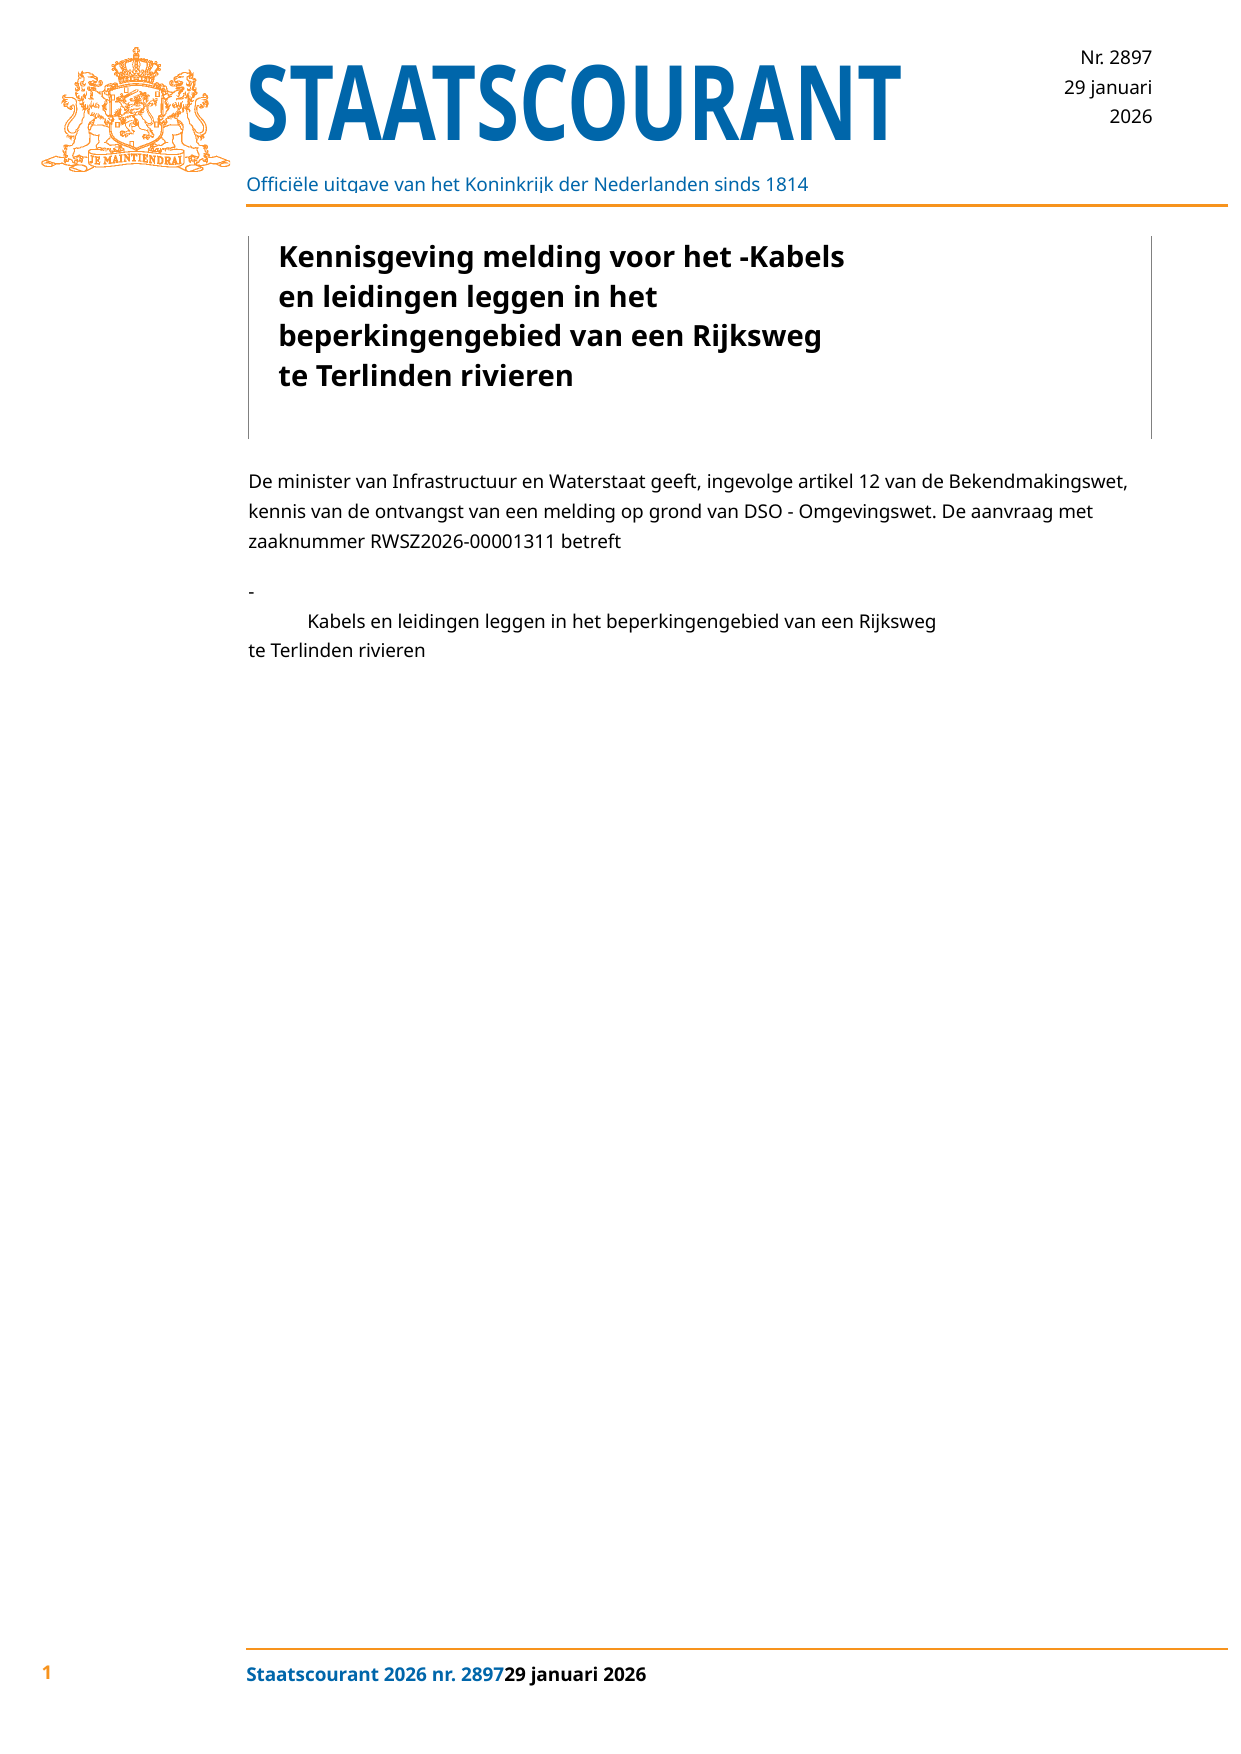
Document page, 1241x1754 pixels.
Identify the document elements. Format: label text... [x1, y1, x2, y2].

table_header [850, 236, 912, 413]
list Kabels en leidingen leggen in het beperkingengebied van een Rijksweg [248, 608, 1152, 633]
picture [912, 236, 1090, 414]
table_header [850, 414, 1151, 439]
table_header Kennisgeving melding voor het -Kabels en leidingen leggen in het beperkingengebied van een Rijksweg te Terlinden rivieren [249, 236, 850, 439]
picture [41, 47, 231, 172]
text te Terlinden rivieren [248, 637, 1152, 663]
text De minister van Infrastructuur en Waterstaat geeft, ingevolge artikel 12 van de Bekendmakingswet, kennis van de ontvangst van een melding op grond van DSO - Omgevingswet. De aanvraag met zaaknummer RWSZ2026-00001311 betreft [248, 469, 1152, 553]
table_header [1090, 236, 1151, 413]
